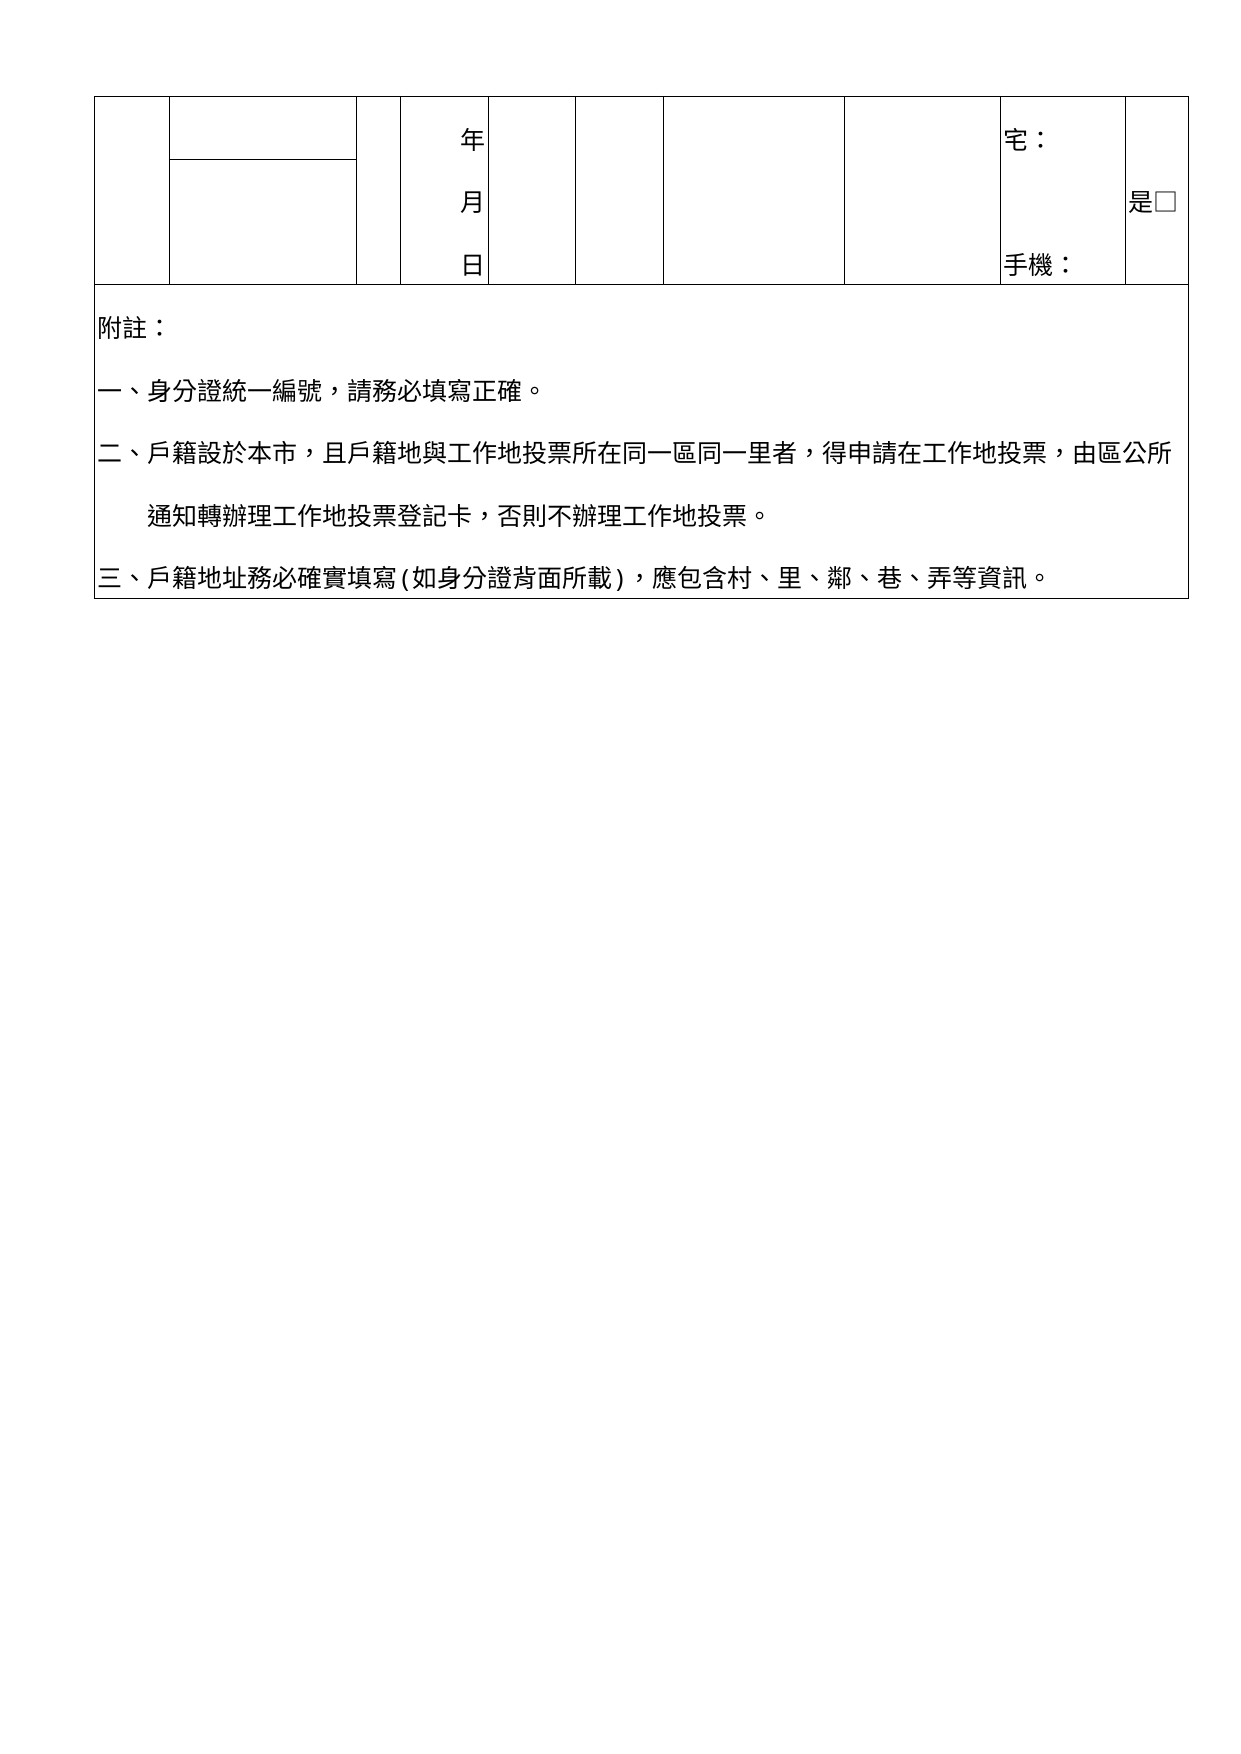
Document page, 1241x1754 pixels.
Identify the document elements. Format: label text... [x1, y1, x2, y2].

table_cell 是□ [1126, 97, 1188, 284]
table_cell 宅： 手機： [1001, 97, 1125, 284]
table_cell [170, 97, 356, 159]
table_cell [576, 97, 663, 284]
table_cell [845, 97, 1000, 284]
table_cell [489, 97, 575, 284]
table_cell [170, 160, 356, 284]
table_cell 年 月 日 [401, 97, 488, 284]
table_cell 附註： 一、身分證統一編號，請務必填寫正確。 二、戶籍設於本市，且戶籍地與工作地投票所在同一區同一里者，得申請在工作地投票，由區公所通知轉辦理工作地投票登記卡，否則不辦理工作地投票。 三、戶籍地址務必確實填寫(如身分證背面所載)，應包含村、里、鄰、巷、弄等資訊。 [95, 285, 1188, 598]
table_cell [664, 97, 844, 284]
table_cell [95, 97, 169, 284]
table_cell [357, 97, 400, 284]
